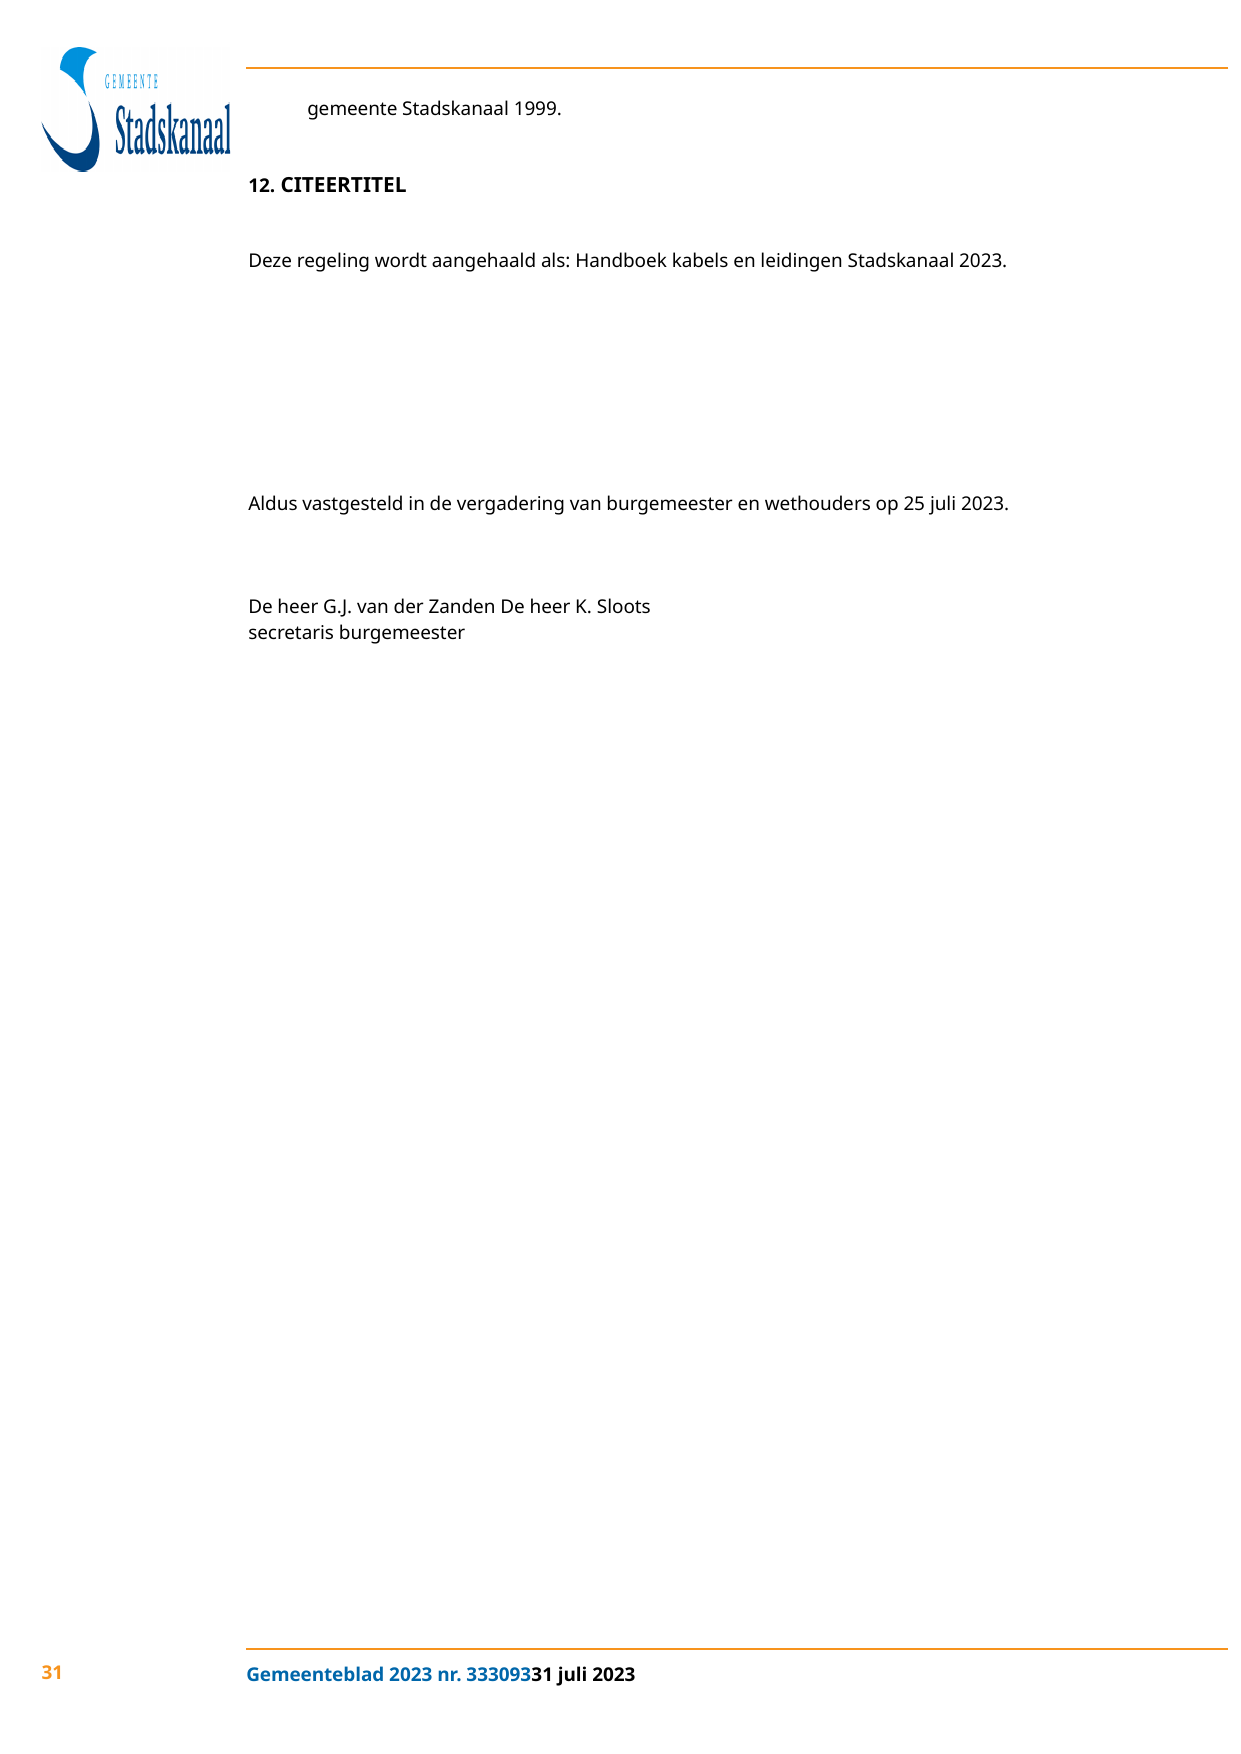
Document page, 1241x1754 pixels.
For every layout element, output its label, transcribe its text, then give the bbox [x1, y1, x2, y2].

text Aldus vastgesteld in de vergadering van burgemeester en wethouders op 25 juli 2023. [248, 491, 1152, 516]
list gemeente Stadskanaal 1999. [248, 95, 1152, 121]
text Deze regeling wordt aangehaald als: Handboek kabels en leidingen Stadskanaal 2023. [248, 248, 1152, 273]
text De heer G.J. van der Zanden De heer K. Sloots [248, 593, 1152, 619]
text 12. CITEERTITEL [248, 170, 1152, 198]
text secretaris burgemeester [248, 619, 1152, 645]
picture [41, 47, 231, 172]
